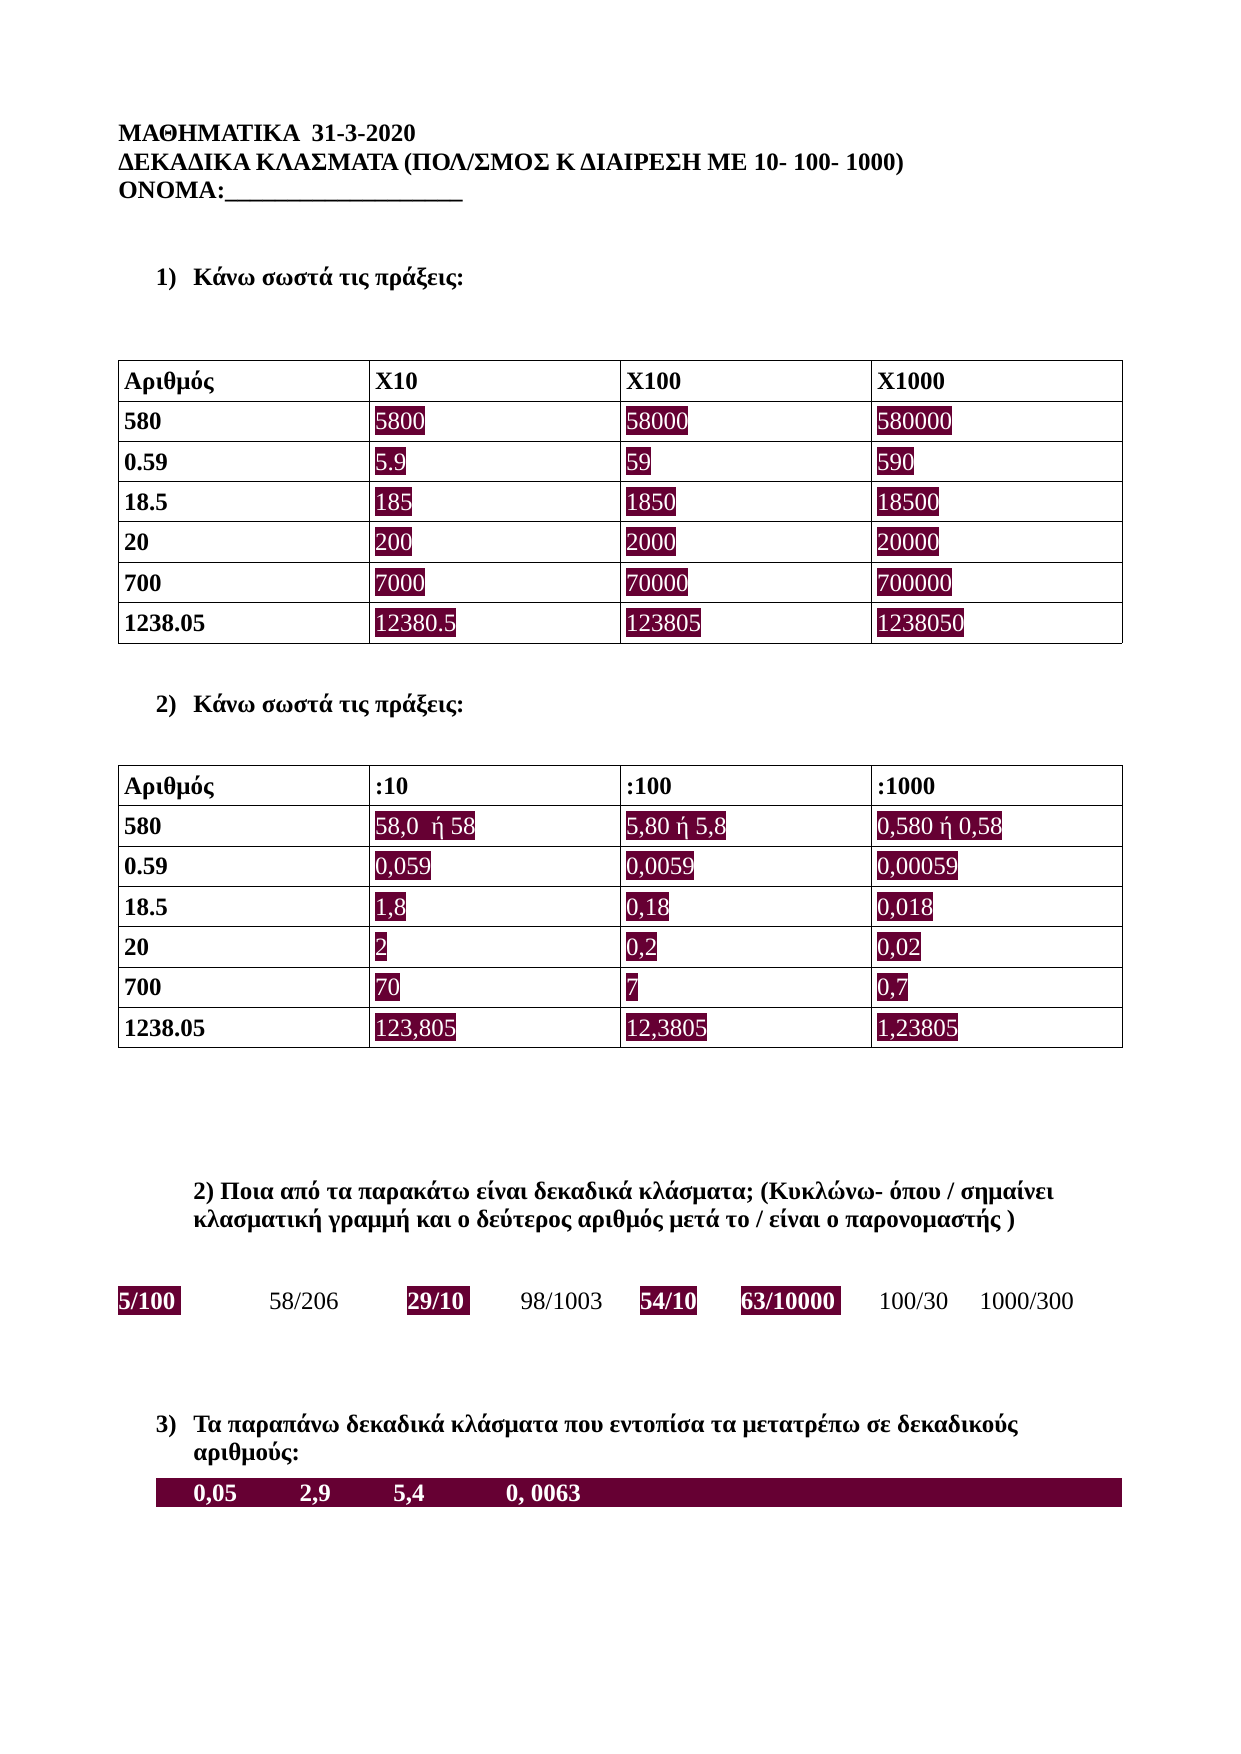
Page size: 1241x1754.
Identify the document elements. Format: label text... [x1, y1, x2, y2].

table_header :10 [370, 766, 620, 805]
table_cell 185 [370, 482, 620, 521]
text ΜΑΘΗΜΑΤΙΚΑ 31-3-2020 [118, 118, 1122, 147]
table_header Χ1000 [872, 361, 1122, 401]
table_header Χ100 [621, 361, 871, 401]
list Κάνω σωστά τις πράξεις: [156, 689, 1122, 718]
table_cell 123805 [621, 603, 871, 642]
table_header Χ10 [370, 361, 620, 401]
table_cell 7 [621, 968, 871, 1007]
table_cell 0,059 [370, 847, 620, 886]
table_cell 20 [119, 927, 369, 967]
table_cell 2 [370, 927, 620, 967]
table_cell 5,9 [370, 442, 620, 481]
table_cell 18500 [872, 482, 1122, 521]
table_cell 0,59 [119, 847, 369, 886]
table_cell 12,3805 [621, 1008, 871, 1047]
table_cell 5,80 ή 5,8 [621, 806, 871, 846]
table_cell 0,18 [621, 887, 871, 926]
table_cell 0,00059 [872, 847, 1122, 886]
table_cell 580000 [872, 402, 1122, 441]
table_cell 20 [119, 522, 369, 562]
table_cell 1,23805 [872, 1008, 1122, 1047]
table_cell 2000 [621, 522, 871, 562]
table_cell 700 [119, 563, 369, 602]
table_cell 5800 [370, 402, 620, 441]
list 0,05 2,9 5,4 0, 0063 [156, 1478, 1122, 1507]
text ΔΕΚΑΔΙΚΑ ΚΛΑΣΜΑΤΑ (ΠΟΛ/ΣΜΟΣ Κ ΔΙΑΙΡΕΣΗ ΜΕ 10- 100- 1000) ΟΝΟΜΑ:___________________ [118, 147, 1122, 204]
table_cell 1238,05 [119, 603, 369, 642]
table_header Αριθμός [119, 766, 369, 805]
table_cell 1238050 [872, 603, 1122, 642]
table_cell 0,2 [621, 927, 871, 967]
table_header :100 [621, 766, 871, 805]
table_cell 200 [370, 522, 620, 562]
table_cell 20000 [872, 522, 1122, 562]
table_cell 1238,05 [119, 1008, 369, 1047]
list Κάνω σωστά τις πράξεις: [156, 262, 1122, 291]
table_cell 7000 [370, 563, 620, 602]
table_cell 12380,5 [370, 603, 620, 642]
table_cell 0,59 [119, 442, 369, 481]
table_cell 700000 [872, 563, 1122, 602]
table_header Αριθμός [119, 361, 369, 401]
text 5/100 58/206 29/10 98/1003 54/10 63/10000 100/30 1000/300 [118, 1286, 1122, 1315]
table_cell 700 [119, 968, 369, 1007]
table_cell 0,580 ή 0,58 [872, 806, 1122, 846]
table_cell 123,805 [370, 1008, 620, 1047]
table_cell 58000 [621, 402, 871, 441]
table_cell 580 [119, 402, 369, 441]
table_cell 580 [119, 806, 369, 846]
table_cell 0,02 [872, 927, 1122, 967]
list 2) Ποια από τα παρακάτω είναι δεκαδικά κλάσματα; (Κυκλώνω- όπου / σημαίνει κλασματική γραμμή και ο δεύτερος αριθμός μετά το / είναι ο παρονομαστής ) [156, 1176, 1122, 1233]
table_cell 18,5 [119, 887, 369, 926]
table_cell 58,0 ή 58 [370, 806, 620, 846]
table_header :1000 [872, 766, 1122, 805]
table_cell 18,5 [119, 482, 369, 521]
table_cell 0,018 [872, 887, 1122, 926]
table_cell 59 [621, 442, 871, 481]
table_cell 1850 [621, 482, 871, 521]
table_cell 70 [370, 968, 620, 1007]
list Τα παραπάνω δεκαδικά κλάσματα που εντοπίσα τα μετατρέπω σε δεκαδικούς αριθμούς: [156, 1409, 1122, 1466]
table_cell 70000 [621, 563, 871, 602]
table_cell 1,8 [370, 887, 620, 926]
table_cell 0,0059 [621, 847, 871, 886]
table_cell 590 [872, 442, 1122, 481]
table_cell 0,7 [872, 968, 1122, 1007]
